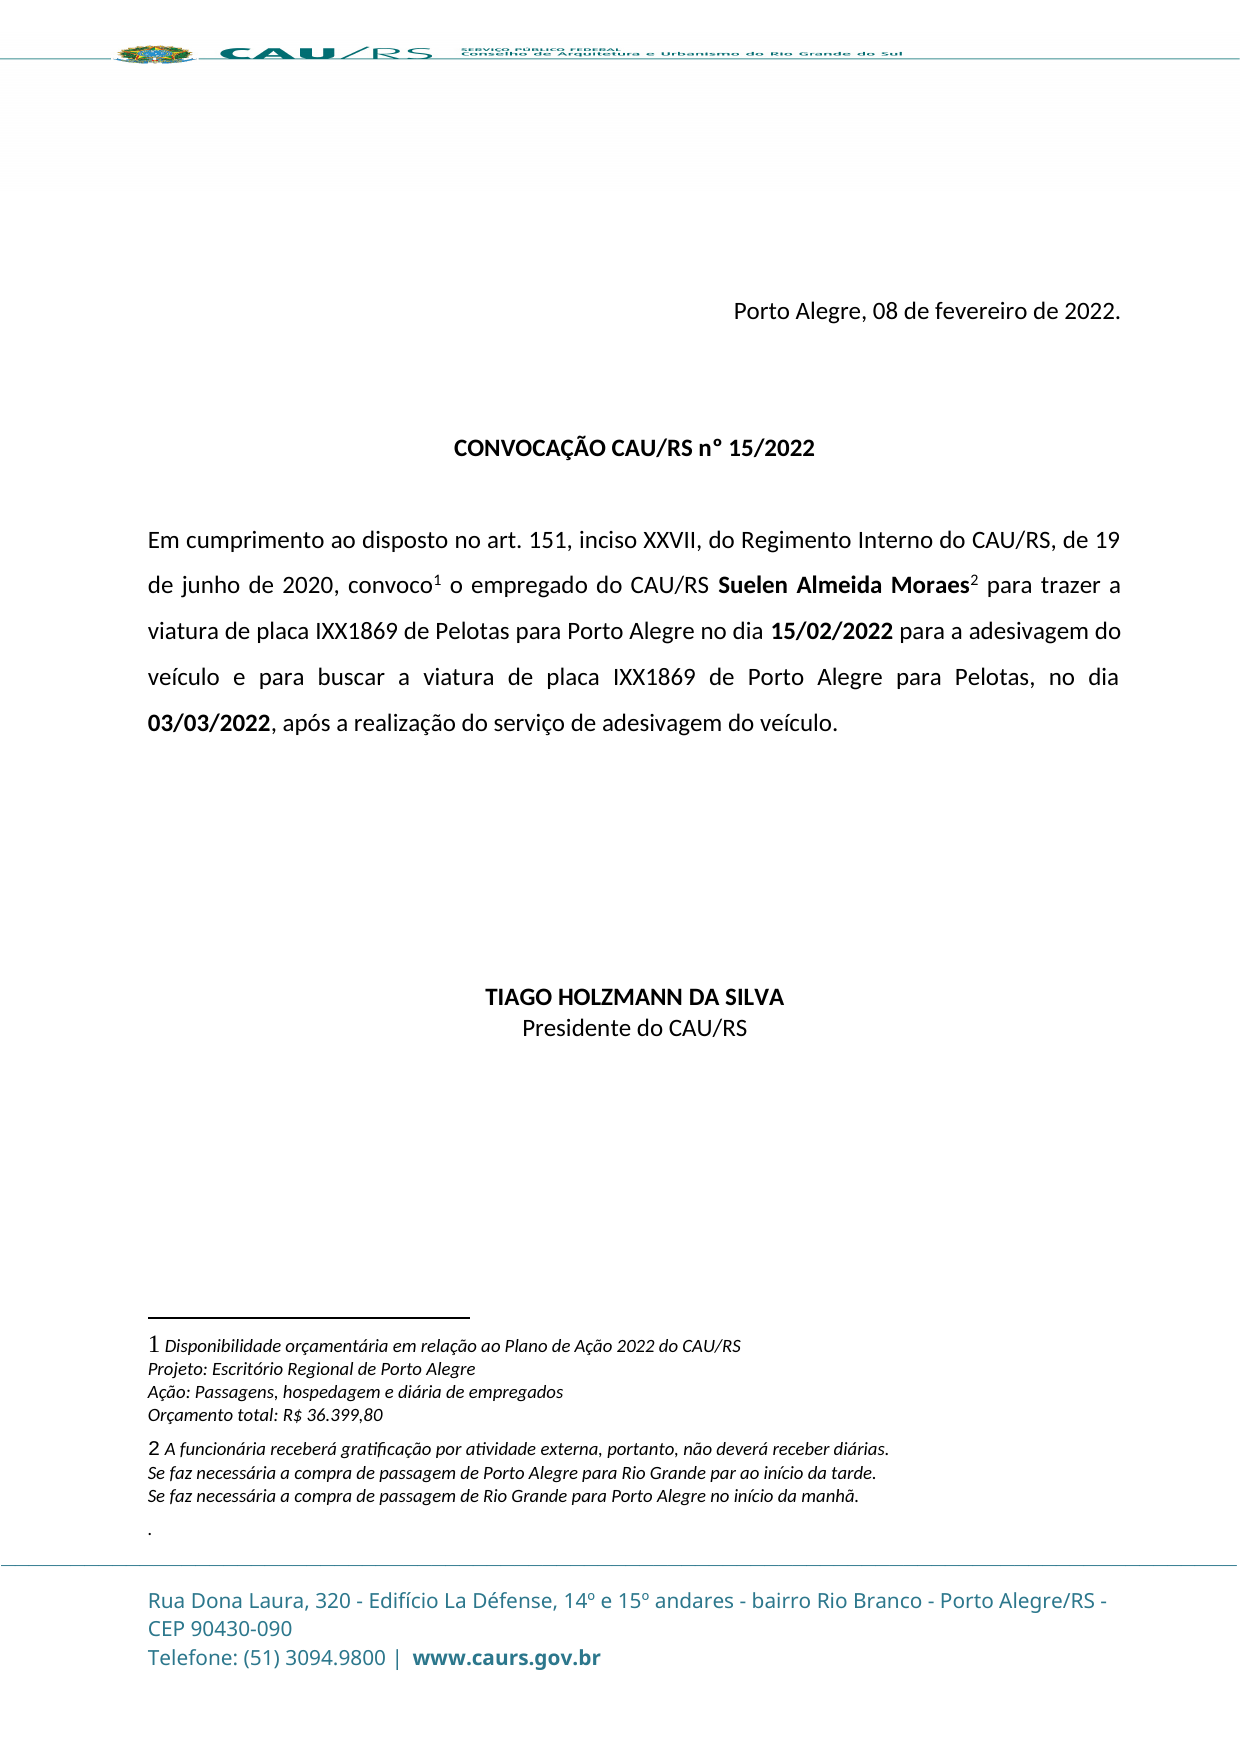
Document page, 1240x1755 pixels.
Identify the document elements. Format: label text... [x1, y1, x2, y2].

text . [148, 1517, 1121, 1540]
text Em cumprimento ao disposto no art. 151, inciso XXVII, do Regimento Interno do CAU/RS, de 19 de junho de 2020, convoco o empregado do CAU/RS Suelen Almeida Moraes para trazer a viatura de placa IXX1869 de Pelotas para Porto Alegre no dia 15/02/2022 para a adesivagem do veículo e para buscar a viatura de placa IXX1869 de Porto Alegre para Pelotas, no dia 03/03/2022, após a realização do serviço de adesivagem do veículo. [148, 524, 1121, 737]
text Porto Alegre, 08 de fevereiro de 2022. [148, 295, 1121, 326]
text CONVOCAÇÃO CAU/RS nº 15/2022 [148, 432, 1121, 463]
text Disponibilidade orçamentária em relação ao Plano de Ação 2022 do CAU/RS Projeto: Escritório Regional de Porto Alegre Ação: Passagens, hospedagem e diária de empregados Orçamento total: R$ 36.399,80 [148, 1329, 1121, 1426]
text TIAGO HOLZMANN DA SILVA [148, 981, 1121, 1012]
text Presidente do CAU/RS [148, 1012, 1121, 1042]
text A funcionária receberá gratificação por atividade externa, portanto, não deverá receber diárias. Se faz necessária a compra de passagem de Porto Alegre para Rio Grande par ao início da tarde. Se faz necessária a compra de passagem de Rio Grande para Porto Alegre no início da manhã. [148, 1437, 1121, 1507]
